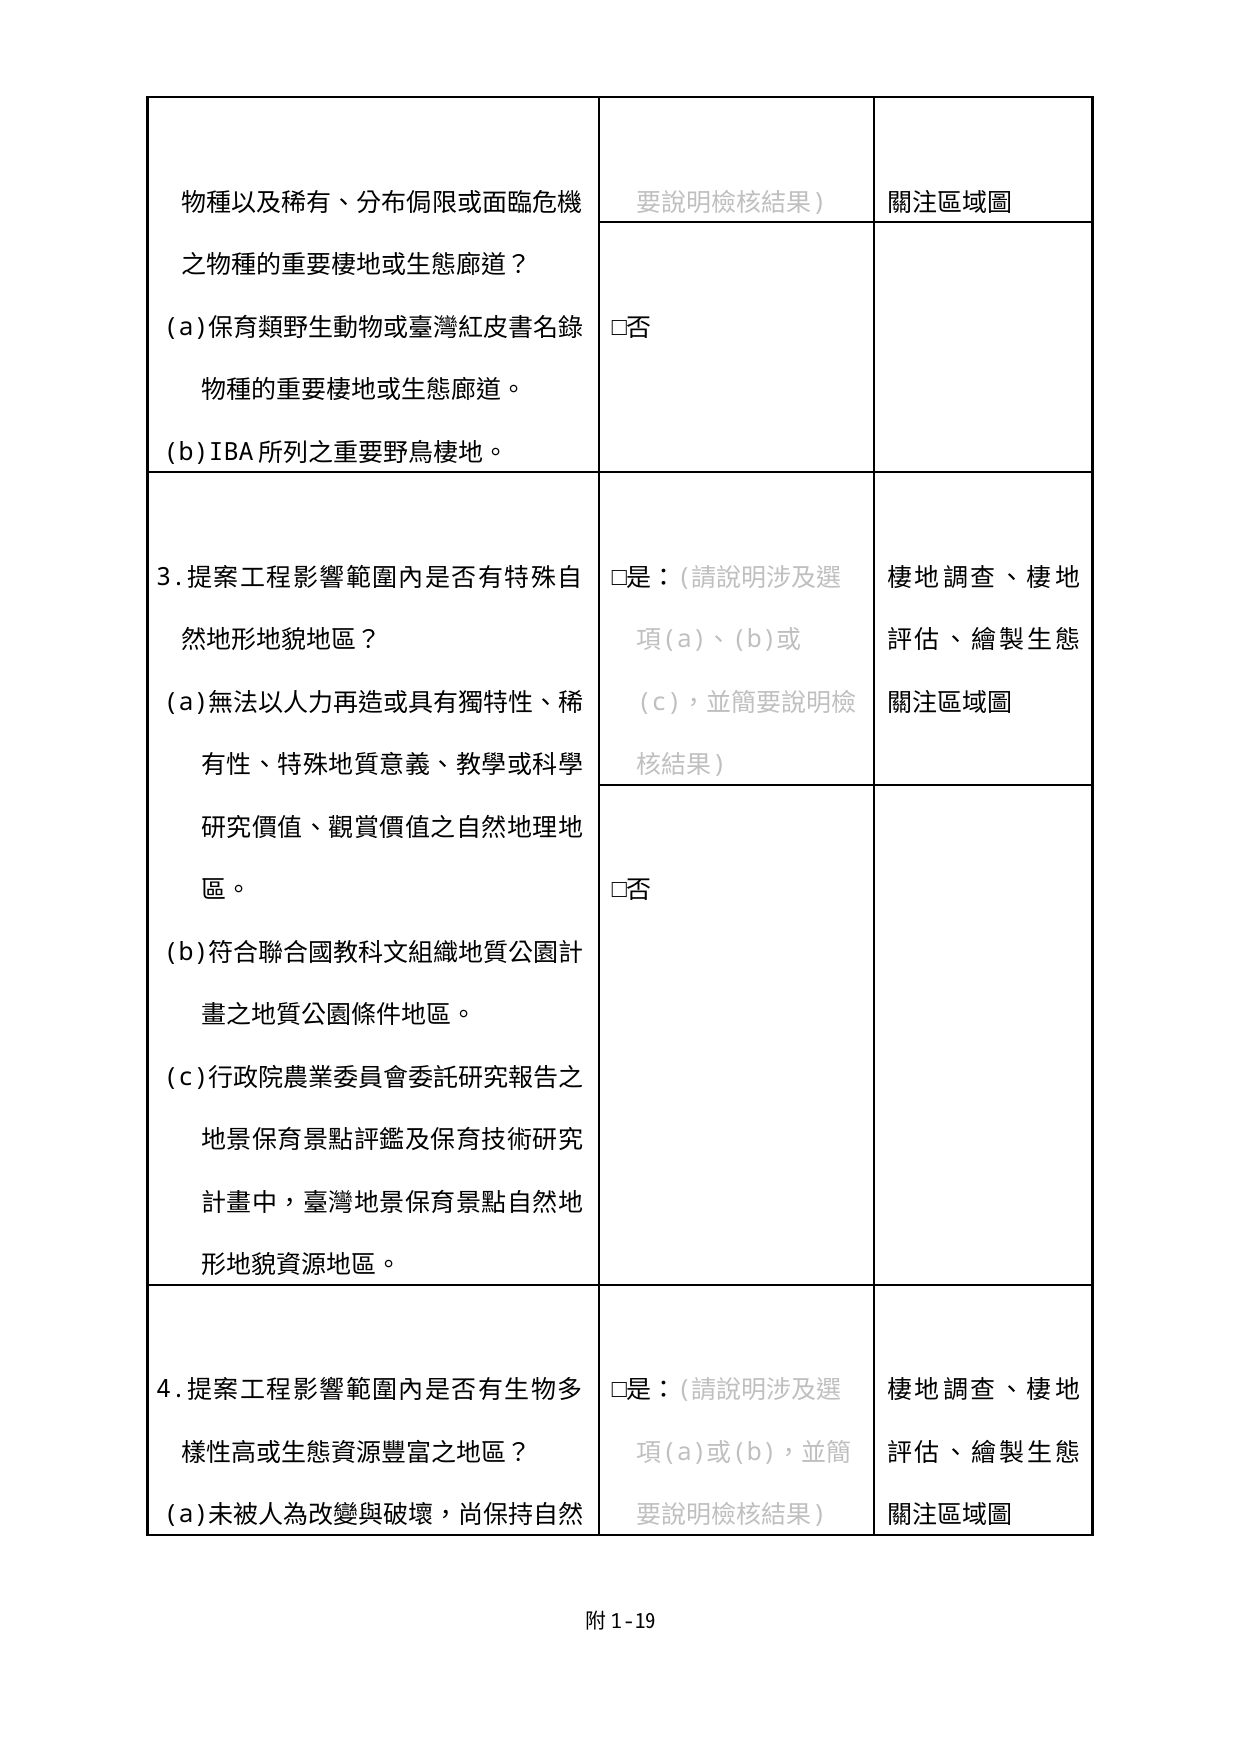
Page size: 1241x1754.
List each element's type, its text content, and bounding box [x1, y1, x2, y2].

table_cell □是：(請說明涉及選項(a)、(b)或(c)，並簡要說明檢核結果) [600, 473, 873, 784]
table_cell □否 [600, 223, 873, 471]
table_cell □是：(請說明涉及選項(a)或(b)，並簡要說明檢核結果) [600, 1286, 873, 1534]
table_cell 要說明檢核結果) [600, 98, 873, 221]
table_cell 關注區域圖 [875, 98, 1091, 221]
table_cell [875, 786, 1091, 1284]
table_cell □否 [600, 786, 873, 1284]
table_cell 3.提案工程影響範圍內是否有特殊自然地形地貌地區？ (a)無法以人力再造或具有獨特性、稀有性、特殊地質意義、教學或科學研究價值、觀賞價值之自然地理地區。 (b)符合聯合國教科文組織地質公園計畫之地質公園條件地區。 (c)行政院農業委員會委託研究報告之地景保育景點評鑑及保育技術研究計畫中，臺灣地景保育景點自然地形地貌資源地區。 [149, 473, 598, 1284]
table_cell [875, 223, 1091, 471]
table_cell 物種以及稀有、分布侷限或面臨危機之物種的重要棲地或生態廊道？ (a)保育類野生動物或臺灣紅皮書名錄物種的重要棲地或生態廊道。 (b)IBA所列之重要野鳥棲地。 [149, 98, 598, 471]
table_cell 棲地調查、棲地評估、繪製生態關注區域圖 [875, 1286, 1091, 1534]
table_cell 棲地調查、棲地評估、繪製生態關注區域圖 [875, 473, 1091, 784]
table_cell 4.提案工程影響範圍內是否有生物多樣性高或生態資源豐富之地區？ (a)未被人為改變與破壞，尚保持自然 [149, 1286, 598, 1534]
